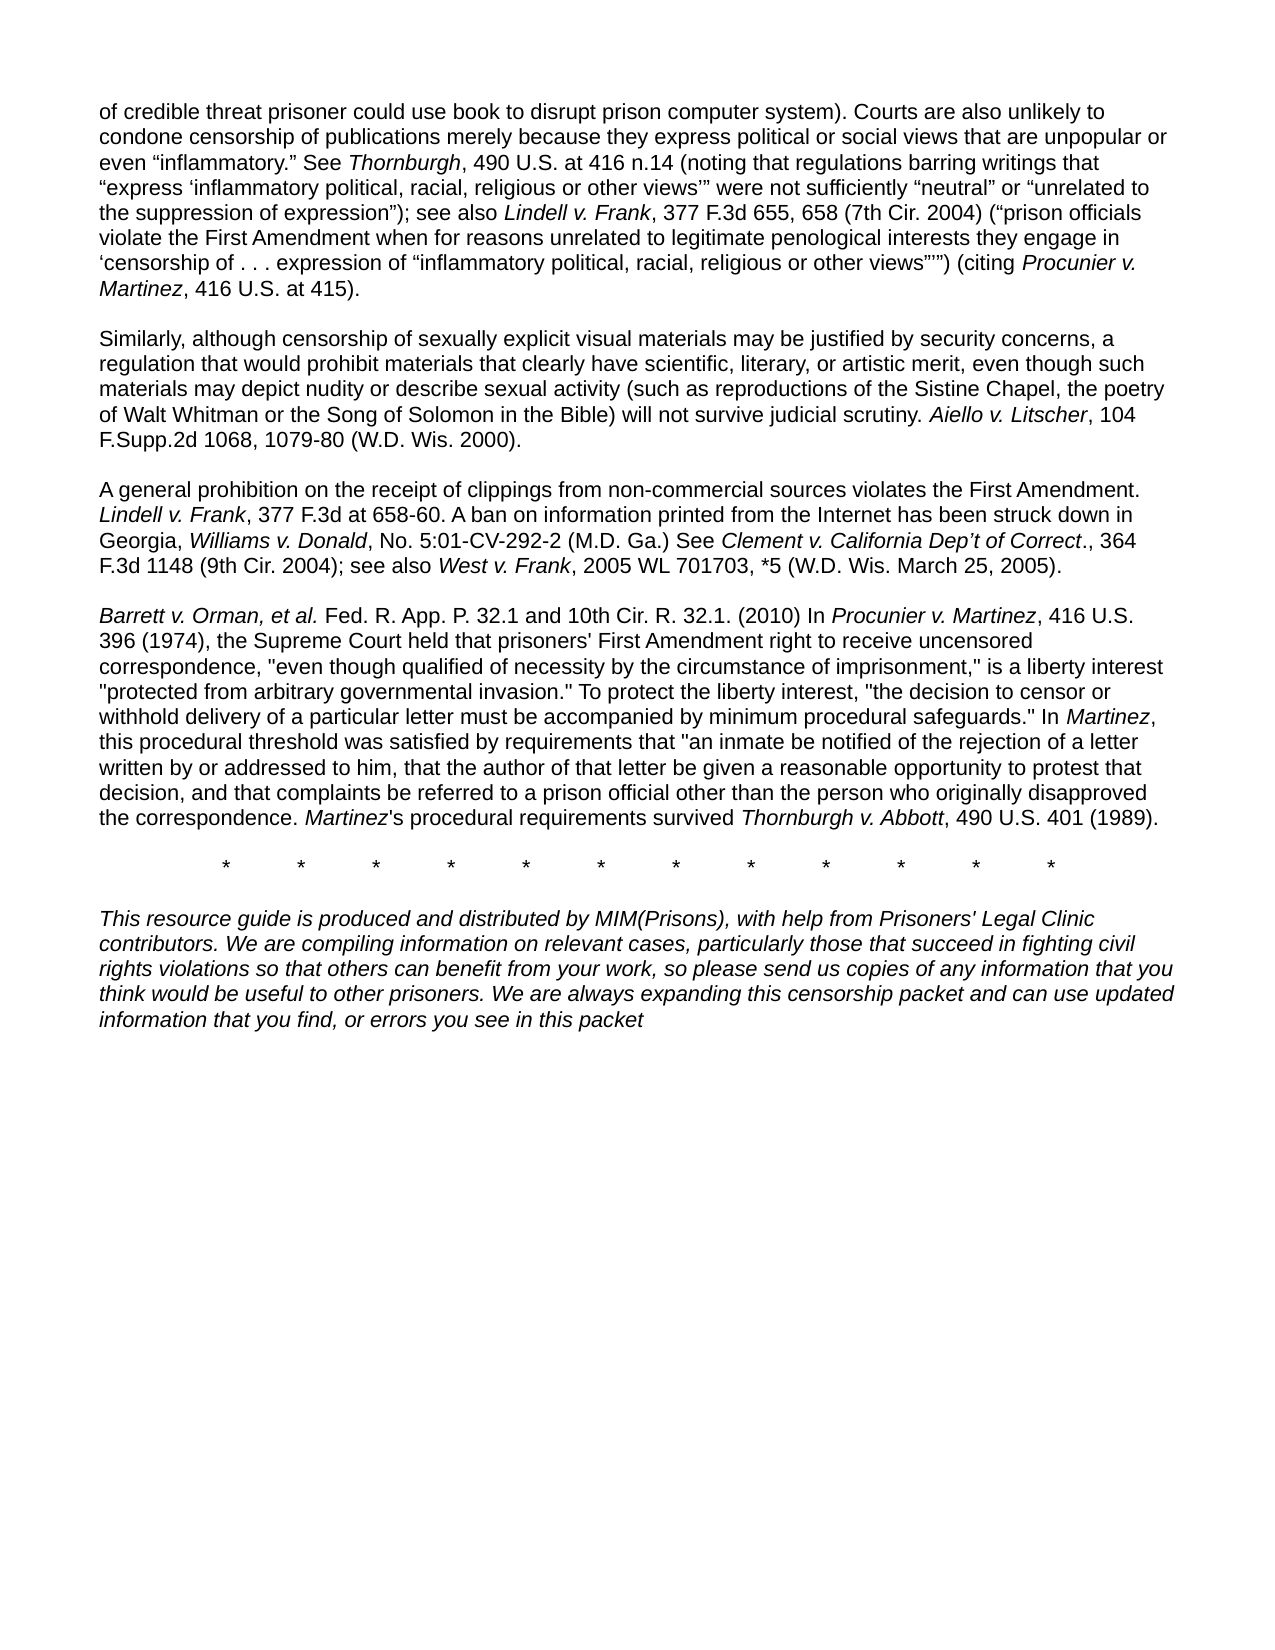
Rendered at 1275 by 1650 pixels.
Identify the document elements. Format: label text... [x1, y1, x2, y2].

text This resource guide is produced and distributed by MIM(Prisons), with help from Prisoners' Legal Clinic contributors. We are compiling information on relevant cases, particularly those that succeed in fighting civil rights violations so that others can benefit from your work, so please send us copies of any information that you think would be useful to other prisoners. We are always expanding this censorship packet and can use updated information that you find, or errors you see in this packet [99, 906, 1176, 1032]
text * * * * * * * * * * * * [99, 855, 1176, 880]
text of credible threat prisoner could use book to disrupt prison computer system). Courts are also unlikely to condone censorship of publications merely because they express political or social views that are unpopular or even “inflammatory.” See Thornburgh, 490 U.S. at 416 n.14 (noting that regulations barring writings that “express ‘inflammatory political, racial, religious or other views’” were not sufficiently “neutral” or “unrelated to the suppression of expression”); see also Lindell v. Frank, 377 F.3d 655, 658 (7th Cir. 2004) (“prison officials violate the First Amendment when for reasons unrelated to legitimate penological interests they engage in ‘censorship of . . . expression of “inflammatory political, racial, religious or other views”’”) (citing Procunier v. Martinez, 416 U.S. at 415). [99, 99, 1176, 301]
text A general prohibition on the receipt of clippings from non-commercial sources violates the First Amendment. Lindell v. Frank, 377 F.3d at 658-60. A ban on information printed from the Internet has been struck down in Georgia, Williams v. Donald, No. 5:01-CV-292-2 (M.D. Ga.) See Clement v. California Dep’t of Correct., 364 F.3d 1148 (9th Cir. 2004); see also West v. Frank, 2005 WL 701703, *5 (W.D. Wis. March 25, 2005). [99, 477, 1176, 578]
text Barrett v. Orman, et al. Fed. R. App. P. 32.1 and 10th Cir. R. 32.1. (2010) In Procunier v. Martinez, 416 U.S. 396 (1974), the Supreme Court held that prisoners' First Amendment right to receive uncensored correspondence, "even though qualified of necessity by the circumstance of imprisonment," is a liberty interest "protected from arbitrary governmental invasion." To protect the liberty interest, "the decision to censor or withhold delivery of a particular letter must be accompanied by minimum procedural safeguards." In Martinez, this procedural threshold was satisfied by requirements that "an inmate be notified of the rejection of a letter written by or addressed to him, that the author of that letter be given a reasonable opportunity to protest that decision, and that complaints be referred to a prison official other than the person who originally disapproved the correspondence. Martinez's procedural requirements survived Thornburgh v. Abbott, 490 U.S. 401 (1989). [99, 603, 1176, 830]
text Similarly, although censorship of sexually explicit visual materials may be justified by security concerns, a regulation that would prohibit materials that clearly have scientific, literary, or artistic merit, even though such materials may depict nudity or describe sexual activity (such as reproductions of the Sistine Chapel, the poetry of Walt Whitman or the Song of Solomon in the Bible) will not survive judicial scrutiny. Aiello v. Litscher, 104 F.Supp.2d 1068, 1079-80 (W.D. Wis. 2000). [99, 326, 1176, 452]
